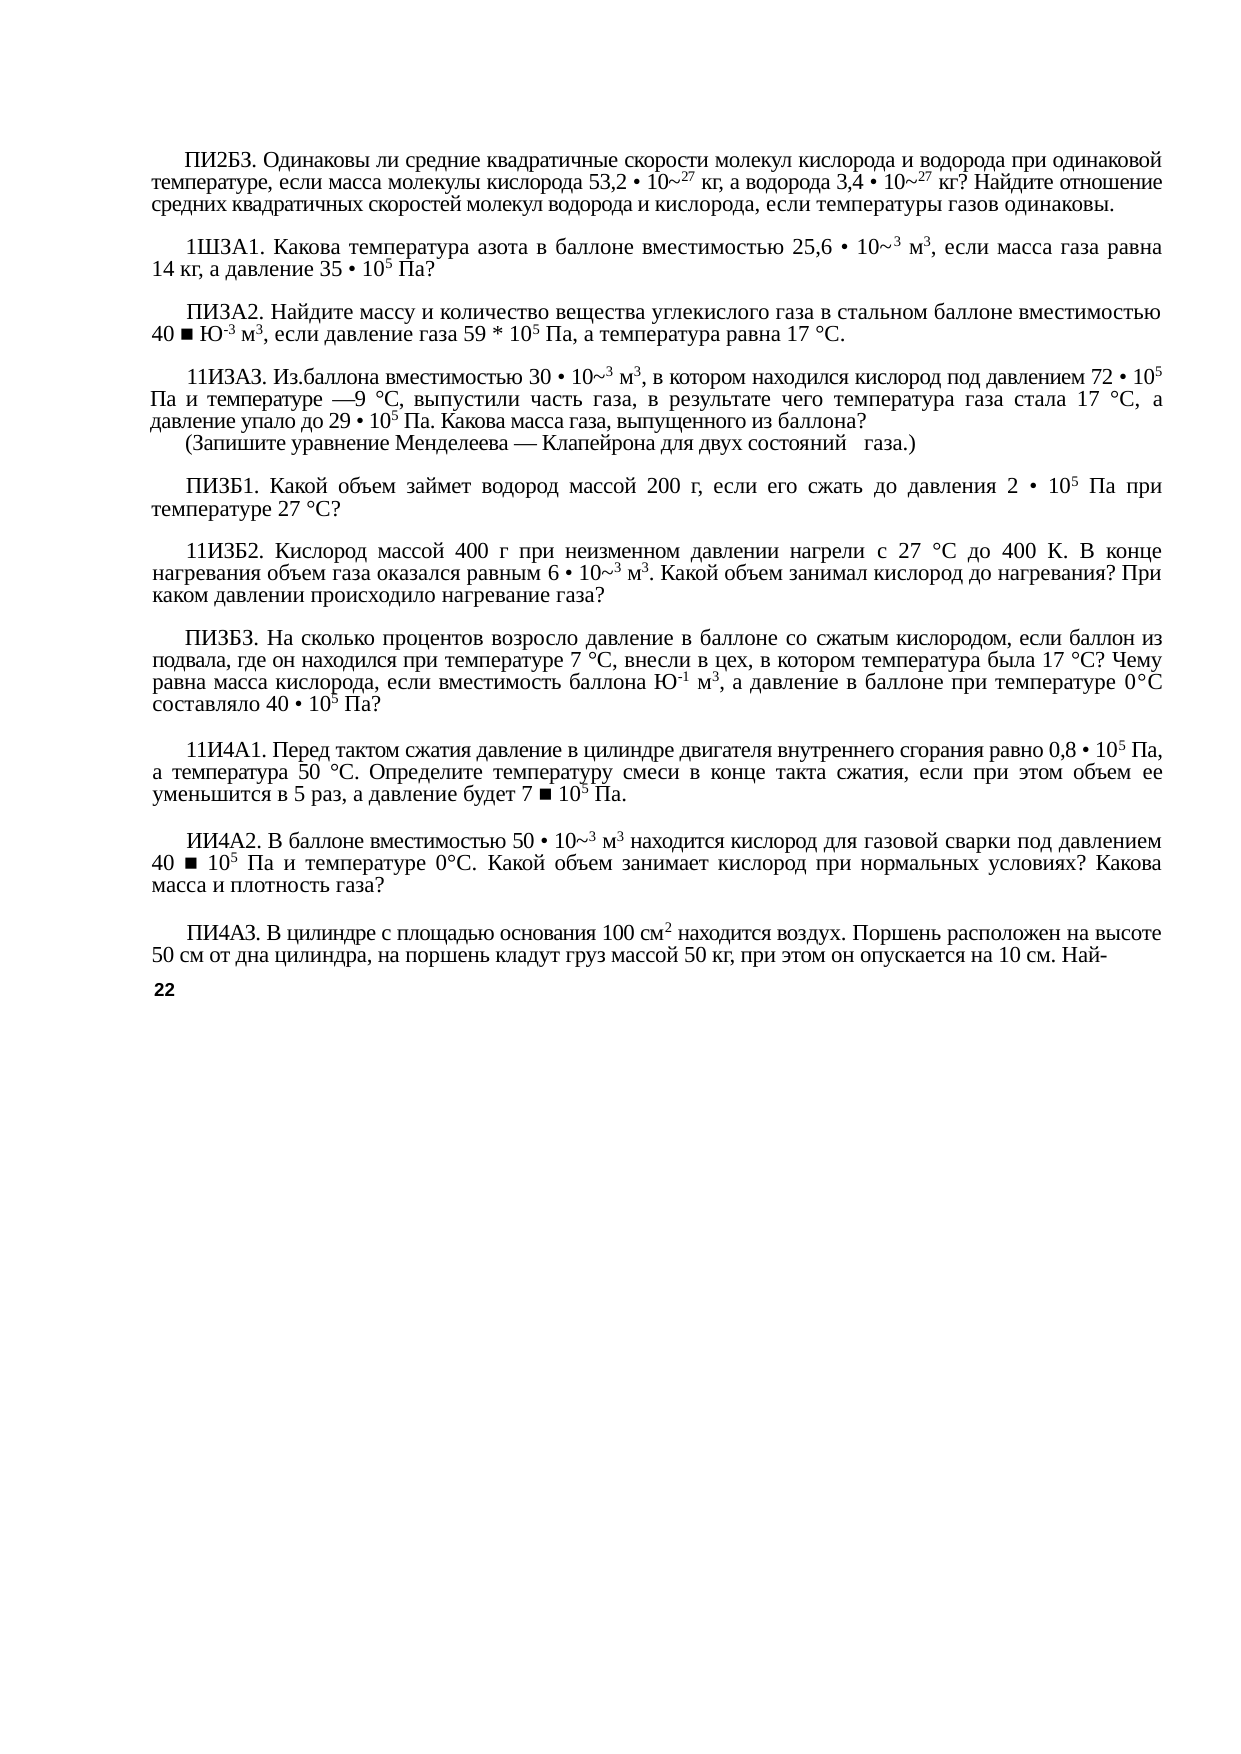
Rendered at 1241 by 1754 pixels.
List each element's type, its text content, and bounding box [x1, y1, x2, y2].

text 11ИЗБ2. Кислород массой 400 г при неизменном давлении нагрели с 27 °С до 400 К. В конце нагревания объем газа оказался равным 6 • 10~3 м3. Какой объем занимал кислород до нагревания? При ка­ком давлении происходило нагревание газа? [152, 541, 1163, 607]
text (Запишите уравнение Менделеева — Клапейрона для двух состоя­ний газа.) [153, 433, 1162, 455]
text ПИЗБЗ. На сколько процентов возросло давление в баллоне со сжатым кислородом, если баллон из подвала, где он находился при температуре 7 °С, внесли в цех, в котором температура была 17 °С? Чему равна масса кислорода, если вместимость баллона Ю-1 м3, а давление в баллоне при температуре 0°С составляло 40 • 105 Па? [152, 628, 1163, 716]
text ИИ4А2. В баллоне вместимостью 50 • 10~3 м3 находится кислород для газовой сварки под давлением 40 ■ 105 Па и температуре 0°С. Какой объем занимает кислород при нормальных условиях? Какова масса и плотность газа? [151, 831, 1162, 897]
text 1ШЗА1. Какова температура азота в баллоне вместимостью 25,6 • 10~3 м3, если масса газа равна 14 кг, а давление 35 • 105 Па? [151, 237, 1163, 281]
text ПИЗБ1. Какой объем займет водород массой 200 г, если его сжать до давления 2 • 105 Па при температуре 27 °С? [151, 476, 1162, 521]
text 22 [154, 979, 1163, 1000]
text ПИЗА2. Найдите массу и количество вещества углекислого газа в стальном баллоне вместимостью 40 ■ Ю-3 м3, если давление газа 59 * 105 Па, а температура равна 17 °С. [151, 301, 1162, 346]
text ПИ2БЗ. Одинаковы ли средние квадратичные скорости молекул кислорода и водорода при одинаковой температуре, если масса моле­кулы кислорода 53,2 • 10~27 кг, а водорода 3,4 • 10~27 кг? Найдите отношение средних квадратичных скоростей молекул водорода и ки­слорода, если температуры газов одинаковы. [151, 150, 1163, 216]
text 11ИЗАЗ. Из.баллона вместимостью 30 • 10~3 м3, в котором нахо­дился кислород под давлением 72 • 105 Па и температуре —9 °С, вы­пустили часть газа, в результате чего температура газа стала 17 °С, а давление упало до 29 • 105 Па. Какова масса газа, выпущенного из баллона? [150, 367, 1163, 433]
text 11И4А1. Перед тактом сжатия давление в цилиндре двигателя внутреннего сгорания равно 0,8 • 105 Па, а температура 50 °С. Опре­делите температуру смеси в конце такта сжатия, если при этом объем ее уменьшится в 5 раз, а давление будет 7 ■ 105 Па. [152, 740, 1163, 806]
text ПИ4АЗ. В цилиндре с площадью основания 100 см2 находится воз­дух. Поршень расположен на высоте 50 см от дна цилиндра, на пор­шень кладут груз массой 50 кг, при этом он опускается на 10 см. Най- [151, 923, 1162, 967]
